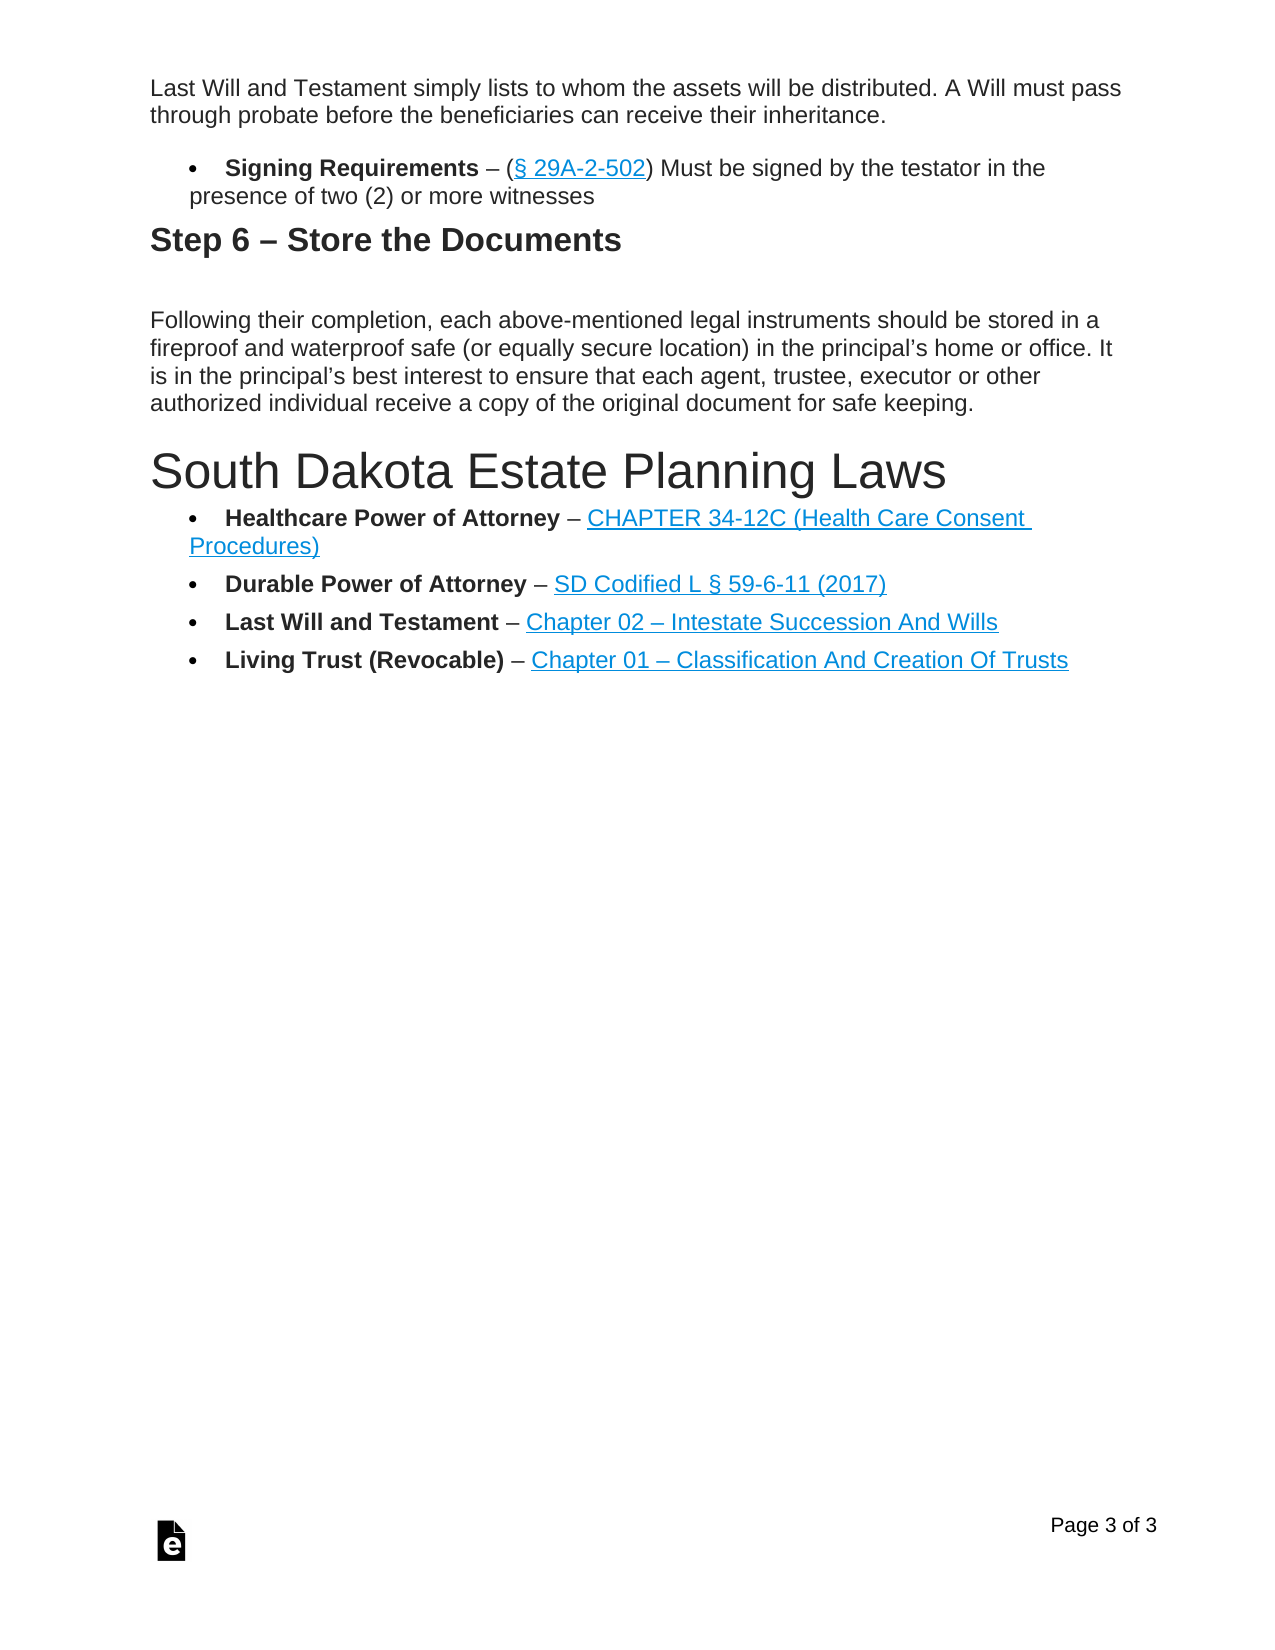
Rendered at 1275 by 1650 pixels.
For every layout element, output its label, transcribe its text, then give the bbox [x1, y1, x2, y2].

text Following their completion, each above-mentioned legal instruments should be stored in a fireproof and waterproof safe (or equally secure location) in the principal’s home or office. It is in the principal’s best interest to ensure that each agent, trustee, executor or other authorized individual receive a copy of the original document for safe keeping. [150, 306, 1125, 417]
list Signing Requirements – (§ 29A-2-502) Must be signed by the testator in the presence of two (2) or more witnesses [189, 154, 1125, 209]
text Last Will and Testament simply lists to whom the assets will be distributed. A Will must pass through probate before the beneficiaries can receive their inheritance. [150, 74, 1125, 129]
subtitle Step 6 – Store the Documents [150, 219, 1125, 258]
list Durable Power of Attorney – SD Codified L § 59-6-11 (2017) [189, 570, 1125, 598]
subtitle South Dakota Estate Planning Laws [150, 442, 1125, 499]
list Living Trust (Revocable) – Chapter 01 – Classification And Creation Of Trusts [189, 646, 1125, 674]
list Healthcare Power of Attorney – CHAPTER 34-12C (Health Care Consent Procedures) [189, 504, 1125, 559]
list Last Will and Testament – Chapter 02 – Intestate Succession And Wills [189, 608, 1125, 636]
